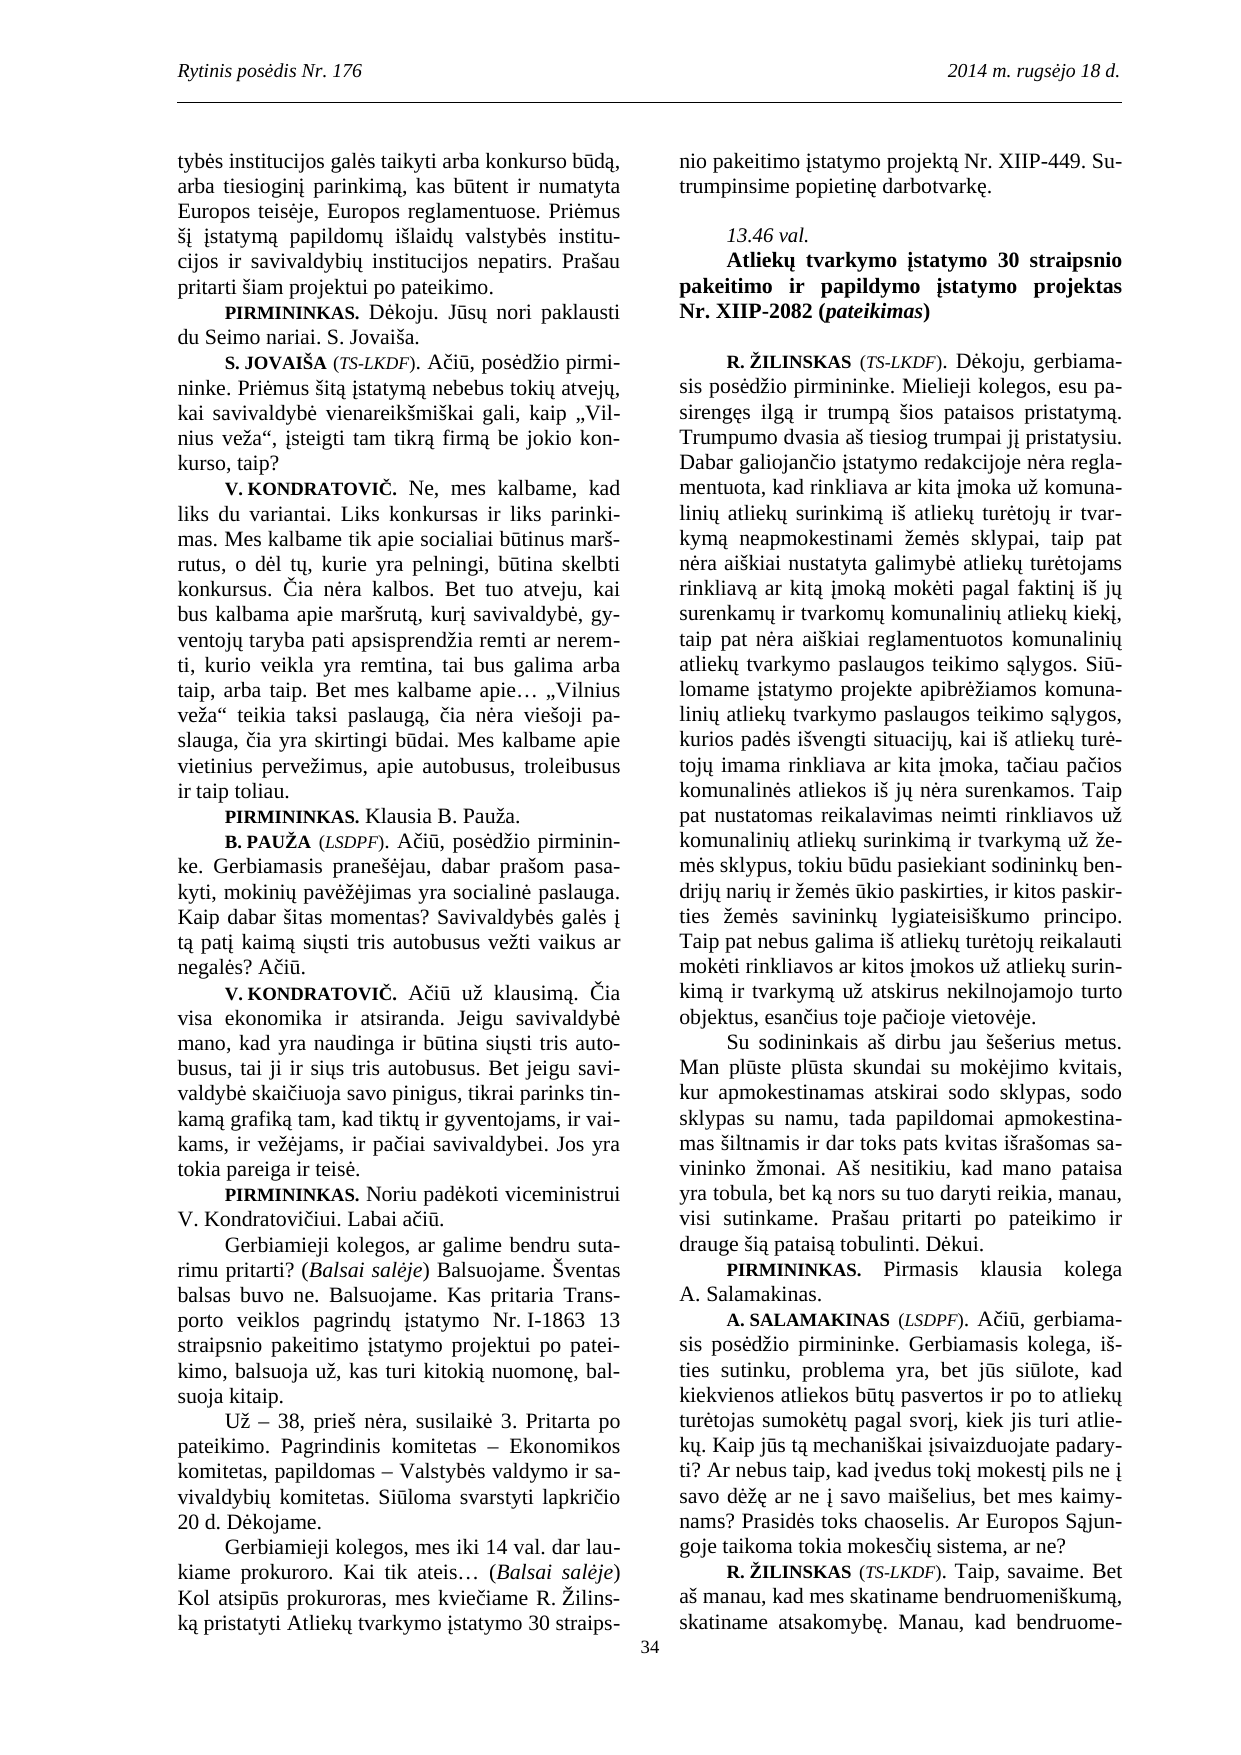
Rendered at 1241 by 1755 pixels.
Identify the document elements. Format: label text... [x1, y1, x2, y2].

text PIRMININKAS. No­riu pa­dė­ko­ti vi­ce­mi­nist­rui V. Kon­dra­to­vi­čiui. La­bai ačiū. [177, 1181, 620, 1232]
text At­lie­kų tvar­ky­mo įsta­ty­mo 30 straips­nio pa­kei­ti­mo ir papildymo įsta­ty­mo pro­jek­tas Nr. XIIP-2082 (pa­tei­ki­mas) [679, 247, 1122, 323]
text nio pa­kei­ti­mo įsta­ty­mo pro­jek­tą Nr. XIIP-449. Su­trum­pin­si­me po­pie­ti­nę dar­bo­tvarkę. [679, 148, 1122, 198]
text Su so­di­nin­kais aš dir­bu jau še­še­rius me­tus. Man plūs­te plūs­ta skun­dai su mo­kė­ji­mo kvi­tais, kur ap­mo­kes­ti­na­mas at­ski­rai so­do skly­pas, so­do skly­pas su na­mu, ta­da pa­pil­do­mai ap­mo­kes­ti­na­mas šilt­na­mis ir dar toks pats kvi­tas iš­ra­šo­mas sa­vi­nin­ko žmo­nai. Aš ne­si­ti­kiu, kad ma­no pa­tai­sa yra to­bu­la, bet ką nors su tuo da­ry­ti rei­kia, ma­nau, vi­si su­tin­ka­me. Pra­šau pri­tar­ti po pa­tei­ki­mo ir drau­ge šią pa­tai­są to­bu­lin­ti. Dė­kui. [679, 1029, 1122, 1256]
text Už – 38, prieš nė­ra, su­si­lai­kė 3. Pri­tar­ta po pa­tei­ki­mo. Pa­grin­di­nis ko­mi­te­tas – Eko­no­mi­kos ko­mi­te­tas, pa­pil­do­mas – Vals­ty­bės val­dy­mo ir sa­vi­val­dy­bių ko­mi­te­tas. Siū­lo­ma svars­ty­ti lap­kri­čio 20 d. Dė­ko­ja­me. [177, 1408, 620, 1534]
text A. SALAMAKINAS (LSDPF). Ačiū, ger­bia­ma­sis po­sė­džio pir­mi­nin­ke. Ger­bia­ma­sis ko­le­ga, iš­ties su­tin­ku, pro­ble­ma yra, bet jūs siū­lo­te, kad kiek­vie­nos at­lie­kos bū­tų pa­sver­tos ir po to at­lie­kų tu­rė­to­jas su­mo­kė­tų pa­gal svo­rį, kiek jis tu­ri at­lie­kų. Kaip jūs tą me­cha­niš­kai įsi­vaiz­duo­ja­te pa­da­ry­ti? Ar ne­bus taip, kad įve­dus to­kį mo­kes­tį pils ne į sa­vo dė­žę ar ne į sa­vo mai­še­lius, bet mes kai­my­nams? Pra­si­dės toks cha­o­se­lis. Ar Eu­ro­pos Są­jun­go­je tai­ko­ma to­kia mo­kes­čių sis­te­ma, ar ne? [679, 1306, 1122, 1558]
text B. PAUŽA (LSDPF). Ačiū, po­sė­džio pir­mi­nin­ke. Ger­bia­ma­sis pra­ne­šė­jau, da­bar pra­šom pa­sa­kyti, mo­ki­nių pa­vė­žė­ji­mas yra so­cia­li­nė pa­slau­ga. Kaip da­bar ši­tas mo­men­tas? Sa­vi­val­dy­bės ga­lės į tą pa­tį kai­mą siųs­ti tris au­to­bu­sus vež­ti vai­kus ar ne­ga­lės? Ačiū. [177, 828, 620, 979]
text ty­bės ins­ti­tu­ci­jos ga­lės tai­ky­ti ar­ba kon­kur­so bū­dą, ar­ba tie­sio­gi­nį pa­rin­ki­mą, kas bū­tent ir nu­ma­ty­ta Eu­ro­pos tei­sė­je, Eu­ro­pos reg­la­men­tuo­se. Pri­ėmus šį įsta­ty­mą pa­pil­do­mų iš­lai­dų vals­ty­bės ins­ti­tu­cijos ir sa­vi­val­dy­bių ins­ti­tu­ci­jos ne­pa­tirs. Pra­šau pri­tar­ti šiam pro­jek­tui po pa­tei­ki­mo. [177, 148, 620, 299]
text Ger­bia­mie­ji ko­le­gos, ar ga­li­me ben­dru su­ta­ri­mu pri­tar­ti? (Bal­sai sa­lė­je) Bal­suo­ja­me. Šven­tas bal­sas bu­vo ne. Bal­suo­ja­me. Kas pri­ta­ria Trans­por­to veik­los pa­grin­dų įsta­ty­mo Nr. I-1863 13 strai­ps­nio pa­kei­ti­mo įsta­ty­mo pro­jek­tui po pa­tei­ki­mo, bal­suo­ja už, kas tu­ri ki­to­kią nuo­mo­nę, bal­suo­ja ki­taip. [177, 1232, 620, 1408]
text PIRMININKAS. Pir­ma­sis klau­sia ko­le­ga A. Sa­la­ma­ki­nas. [679, 1256, 1122, 1306]
text PIRMININKAS. Klau­sia B. Pau­ža. [177, 803, 620, 828]
text S. JOVAIŠA (TS-LKDF). Ačiū, po­sė­džio pir­mi­nin­ke. Pri­ėmus ši­tą įsta­ty­mą ne­be­bus to­kių at­ve­jų, kai sa­vi­val­dy­bė vie­na­reikš­miš­kai ga­li, kaip „Vil­nius ve­ža“, įsteig­ti tam tik­rą fir­mą be jo­kio kon­kur­so, taip? [177, 349, 620, 475]
text R. ŽILINSKAS (TS-LKDF). Dė­ko­ju, ger­bia­ma­sis po­sė­džio pir­mi­nin­ke. Mie­lie­ji ko­le­gos, esu pa­si­ren­gęs il­gą ir trum­pą šios pa­tai­sos pri­sta­ty­mą. Trum­pu­mo dva­sia aš tie­siog trum­pai jį pri­sta­ty­siu. Da­bar ga­lio­jan­čio įsta­ty­mo re­dak­ci­jo­je nė­ra reg­la­men­tuo­ta, kad rin­klia­va ar ki­ta įmo­ka už ko­mu­na­li­nių at­lie­kų su­rin­ki­mą iš at­lie­kų tu­rė­to­jų ir tvar­ky­mą ne­ap­mo­kes­ti­na­mi že­mės skly­pai, taip pat nė­ra aiš­kiai nu­sta­ty­ta ga­li­my­bė at­lie­kų tu­rė­to­jams rin­klia­vą ar ki­tą įmo­ką mo­kė­ti pa­gal fak­ti­nį iš jų su­ren­ka­mų ir tvar­ko­mų ko­mu­na­li­nių at­lie­kų kie­kį, taip pat nė­ra aiš­kiai reg­la­men­tuo­tos ko­mu­na­li­nių at­lie­kų tvar­ky­mo pa­slau­gos tei­ki­mo są­ly­gos. Siū­lo­ma­me įsta­ty­mo pro­jek­te api­brė­žia­mos ko­mu­na­li­nių at­lie­kų tvar­ky­mo pa­slau­gos tei­ki­mo są­ly­gos, ku­rios pa­dės iš­veng­ti si­tu­a­ci­jų, kai iš at­lie­kų tu­rė­to­jų ima­ma rin­klia­va ar ki­ta įmo­ka, ta­čiau pa­čios ko­mu­na­li­nės at­lie­kos iš jų nė­ra su­ren­ka­mos. Taip pat nu­sta­to­mas rei­ka­la­vi­mas ne­im­ti rin­klia­vos už ko­mu­na­li­nių at­lie­kų su­rin­ki­mą ir tvar­ky­mą už že­mės skly­pus, to­kiu bū­du pa­sie­kiant so­di­nin­kų ben­dri­jų na­rių ir že­mės ūkio pa­skir­ties, ir ki­tos pa­skir­ties že­mės sa­vi­nin­kų ly­gia­tei­siš­ku­mo prin­ci­po. Taip pat ne­bus ga­li­ma iš at­lie­kų tu­rė­to­jų rei­ka­lau­ti mo­kė­ti rin­klia­vos ar ki­tos įmo­kos už at­lie­kų su­rin­ki­mą ir tvar­ky­mą už at­ski­rus ne­kil­no­ja­mo­jo tur­to ob­jek­tus, esan­čius to­je pa­čio­je vie­to­vė­je. [679, 348, 1122, 1029]
text R. ŽILINSKAS (TS-LKDF). Taip, sa­vai­me. Bet aš ma­nau, kad mes ska­ti­na­me ben­druo­me­niš­ku­mą, ska­ti­na­me at­sa­ko­my­bę. Ma­nau, kad ben­druo­me­ [679, 1558, 1122, 1634]
text 13.46 val. [726, 223, 1122, 247]
text V. KONDRATOVIČ. Ačiū už klau­si­mą. Čia vi­sa eko­no­mi­ka ir at­si­ran­da. Jei­gu sa­vi­val­dy­bė ma­no, kad yra nau­din­ga ir bū­ti­na siųs­ti tris au­to­bu­sus, tai ji ir siųs tris au­to­bu­sus. Bet jei­gu sa­vi­val­dy­bė skai­čiuo­ja sa­vo pi­ni­gus, tik­rai pa­rinks tin­ka­mą gra­fi­ką tam, kad tik­tų ir gy­ven­to­jams, ir vai­kams, ir ve­žė­jams, ir pa­čiai sa­vi­val­dy­bei. Jos yra to­kia pa­rei­ga ir tei­sė. [177, 979, 620, 1181]
text Ger­bia­mie­ji ko­le­gos, mes iki 14 val. dar lau­kia­me pro­ku­ro­ro. Kai tik at­eis… (Bal­sai sa­lė­je) Kol at­si­pūs pro­ku­ro­ras, mes kvie­čia­me R. Ži­lins­ką pri­sta­ty­ti At­lie­kų tvar­ky­mo įsta­ty­mo 30 straips­ [177, 1534, 620, 1635]
text PIRMININKAS. Dė­ko­ju. Jū­sų no­ri pa­klaus­ti du Sei­mo na­riai. S. Jo­vai­ša. [177, 299, 620, 349]
text V. KONDRATOVIČ. Ne, mes kal­ba­me, kad liks du va­rian­tai. Liks kon­kur­sas ir liks pa­rin­ki­mas. Mes kal­ba­me tik apie so­cia­liai bū­ti­nus marš­ru­tus, o dėl tų, ku­rie yra pel­nin­gi, bū­ti­na skelb­ti kon­kur­sus. Čia nė­ra kal­bos. Bet tuo at­ve­ju, kai bus kal­ba­ma apie marš­ru­tą, ku­rį sa­vi­val­dy­bė, gy­ven­to­jų ta­ry­ba pa­ti ap­si­spren­džia rem­ti ar ne­rem­ti, ku­rio veik­la yra rem­ti­na, tai bus ga­li­ma ar­ba taip, ar­ba taip. Bet mes kal­ba­me apie… „Vil­nius ve­ža“ tei­kia tak­si pa­slau­gą, čia nė­ra vie­šo­ji pa­slau­ga, čia yra skir­tin­gi bū­dai. Mes kal­ba­me apie vie­ti­nius per­ve­ži­mus, apie au­to­bu­sus, tro­lei­bu­sus ir taip to­liau. [177, 475, 620, 803]
